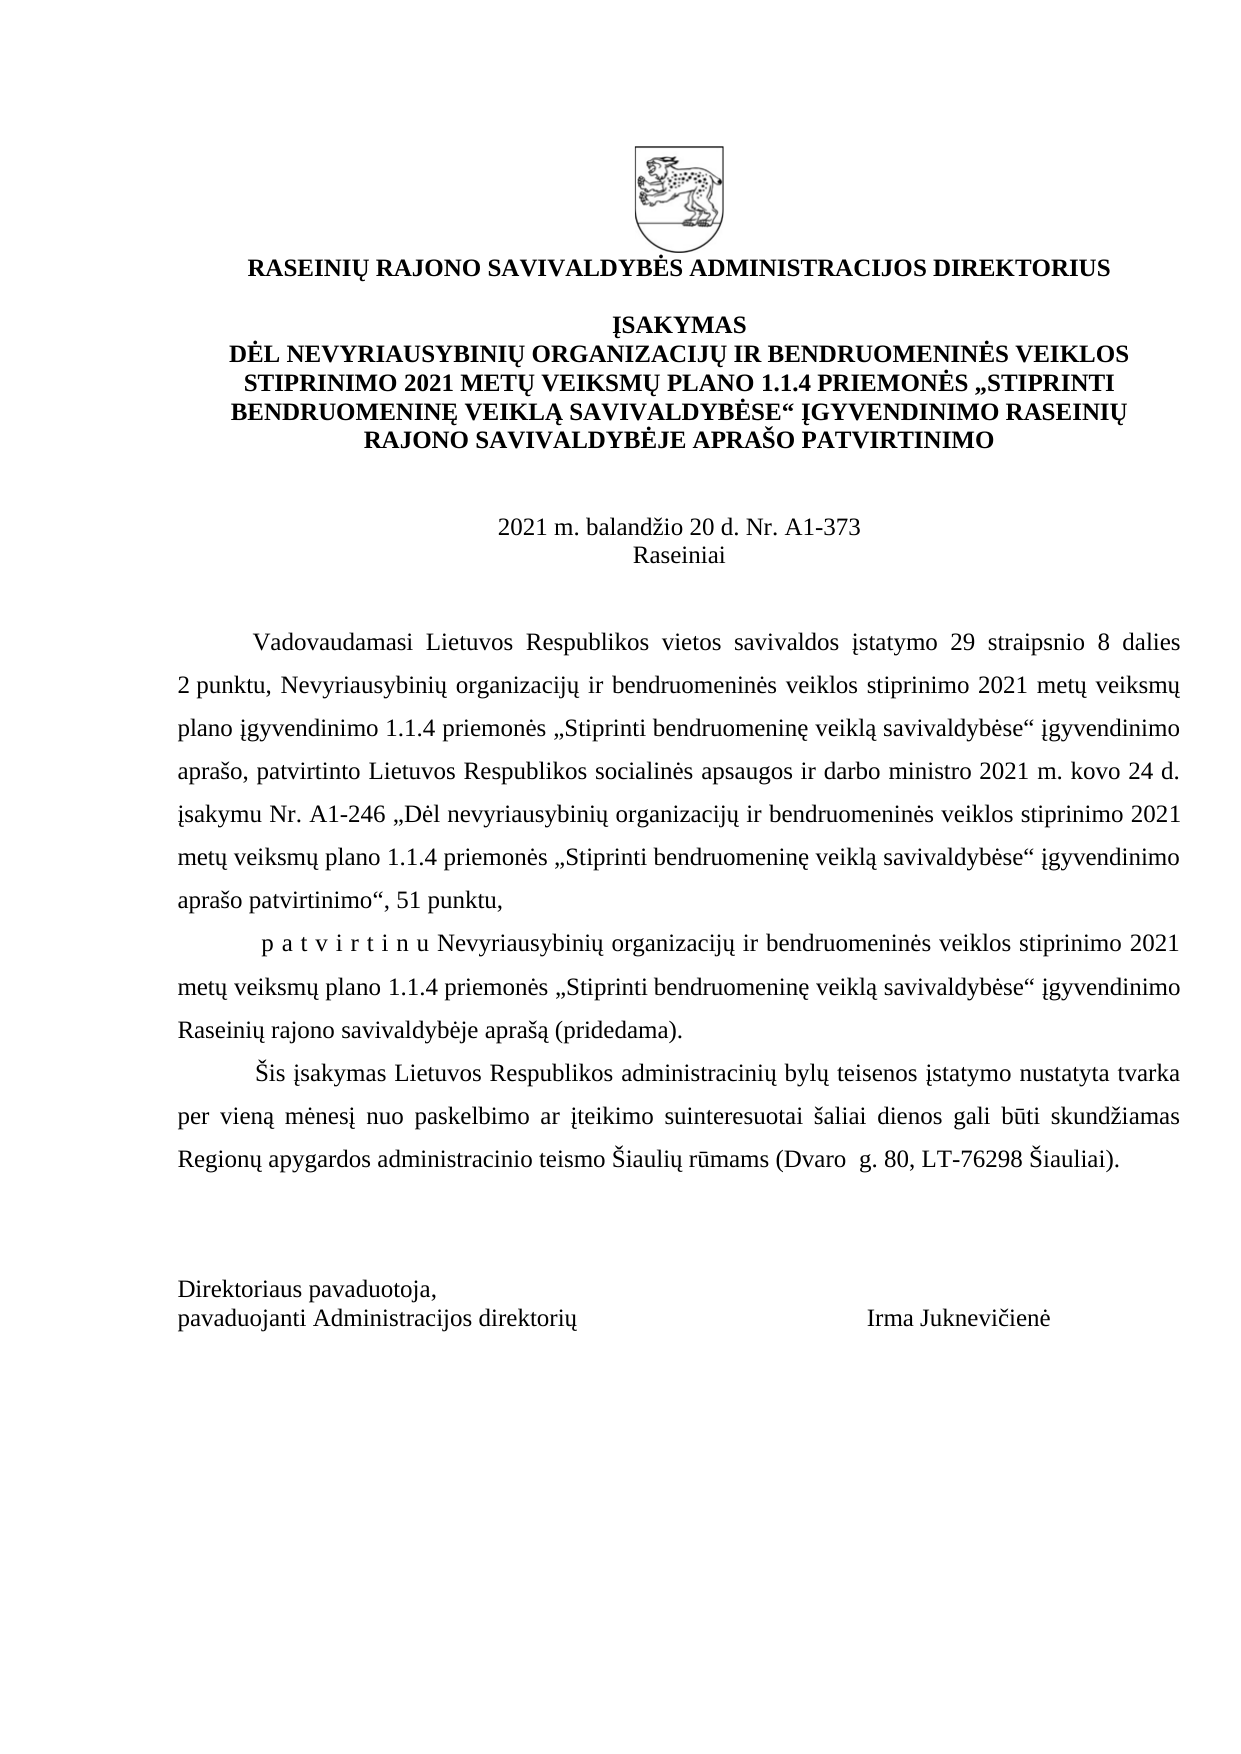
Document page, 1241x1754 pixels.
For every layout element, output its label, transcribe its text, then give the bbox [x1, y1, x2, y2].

text RASEINIŲ RAJONO SAVIVALDYBĖS ADMINISTRACIJOS DIREKTORIUS [177, 253, 1181, 282]
text ĮSAKYMAS [177, 310, 1181, 339]
text Šis įsakymas Lietuvos Respublikos administracinių bylų teisenos įstatymo nustatyta tvarka per vieną mėnesį nuo paskelbimo ar įteikimo suinteresuotai šaliai dienos gali būti skundžiamas Regionų apygardos administracinio teismo Šiaulių rūmams (Dvaro g. 80, LT-76298 Šiauliai). [177, 1058, 1181, 1173]
text Direktoriaus pavaduotoja, [177, 1274, 1181, 1303]
text dėl NEVYRIAUSYBINIŲ ORGANIZACIJŲ IR BENDRUOMENINĖS VEIKLOS STIPRINIMO 2021 METŲ VEIKSMŲ PLANO 1.1.4 PRIEMONĖS „stiprinti BENDRUOMENINĘ VEIKLĄ SAVIVALDYBĖSE“ įgyvendinimo Raseinių rajono SAVIVALDYBĖJE APRAŠo patvirtinimo [177, 339, 1181, 454]
text Raseiniai [177, 540, 1181, 569]
text pavaduojanti Administracijos direktorių Irma Juknevičienė [177, 1303, 1181, 1331]
text Vadovaudamasi Lietuvos Respublikos vietos savivaldos įstatymo 29 straipsnio 8 dalies 2 punktu, Nevyriausybinių organizacijų ir bendruomeninės veiklos stiprinimo 2021 metų veiksmų plano įgyvendinimo 1.1.4 priemonės „Stiprinti bendruomeninę veiklą savivaldybėse“ įgyvendinimo aprašo, patvirtinto Lietuvos Respublikos socialinės apsaugos ir darbo ministro 2021 m. kovo 24 d. įsakymu Nr. A1-246 „Dėl nevyriausybinių organizacijų ir bendruomeninės veiklos stiprinimo 2021 metų veiksmų plano 1.1.4 priemonės „Stiprinti bendruomeninę veiklą savivaldybėse“ įgyvendinimo aprašo patvirtinimo“, 51 punktu, [177, 627, 1181, 914]
text p a t v i r t i n u Nevyriausybinių organizacijų ir bendruomeninės veiklos stiprinimo 2021 metų veiksmų plano 1.1.4 priemonės „Stiprinti bendruomeninę veiklą savivaldybėse“ įgyvendinimo Raseinių rajono savivaldybėje aprašą (pridedama). [177, 928, 1181, 1044]
text 2021 m. balandžio 20 d. Nr. A1-373 [177, 512, 1181, 540]
